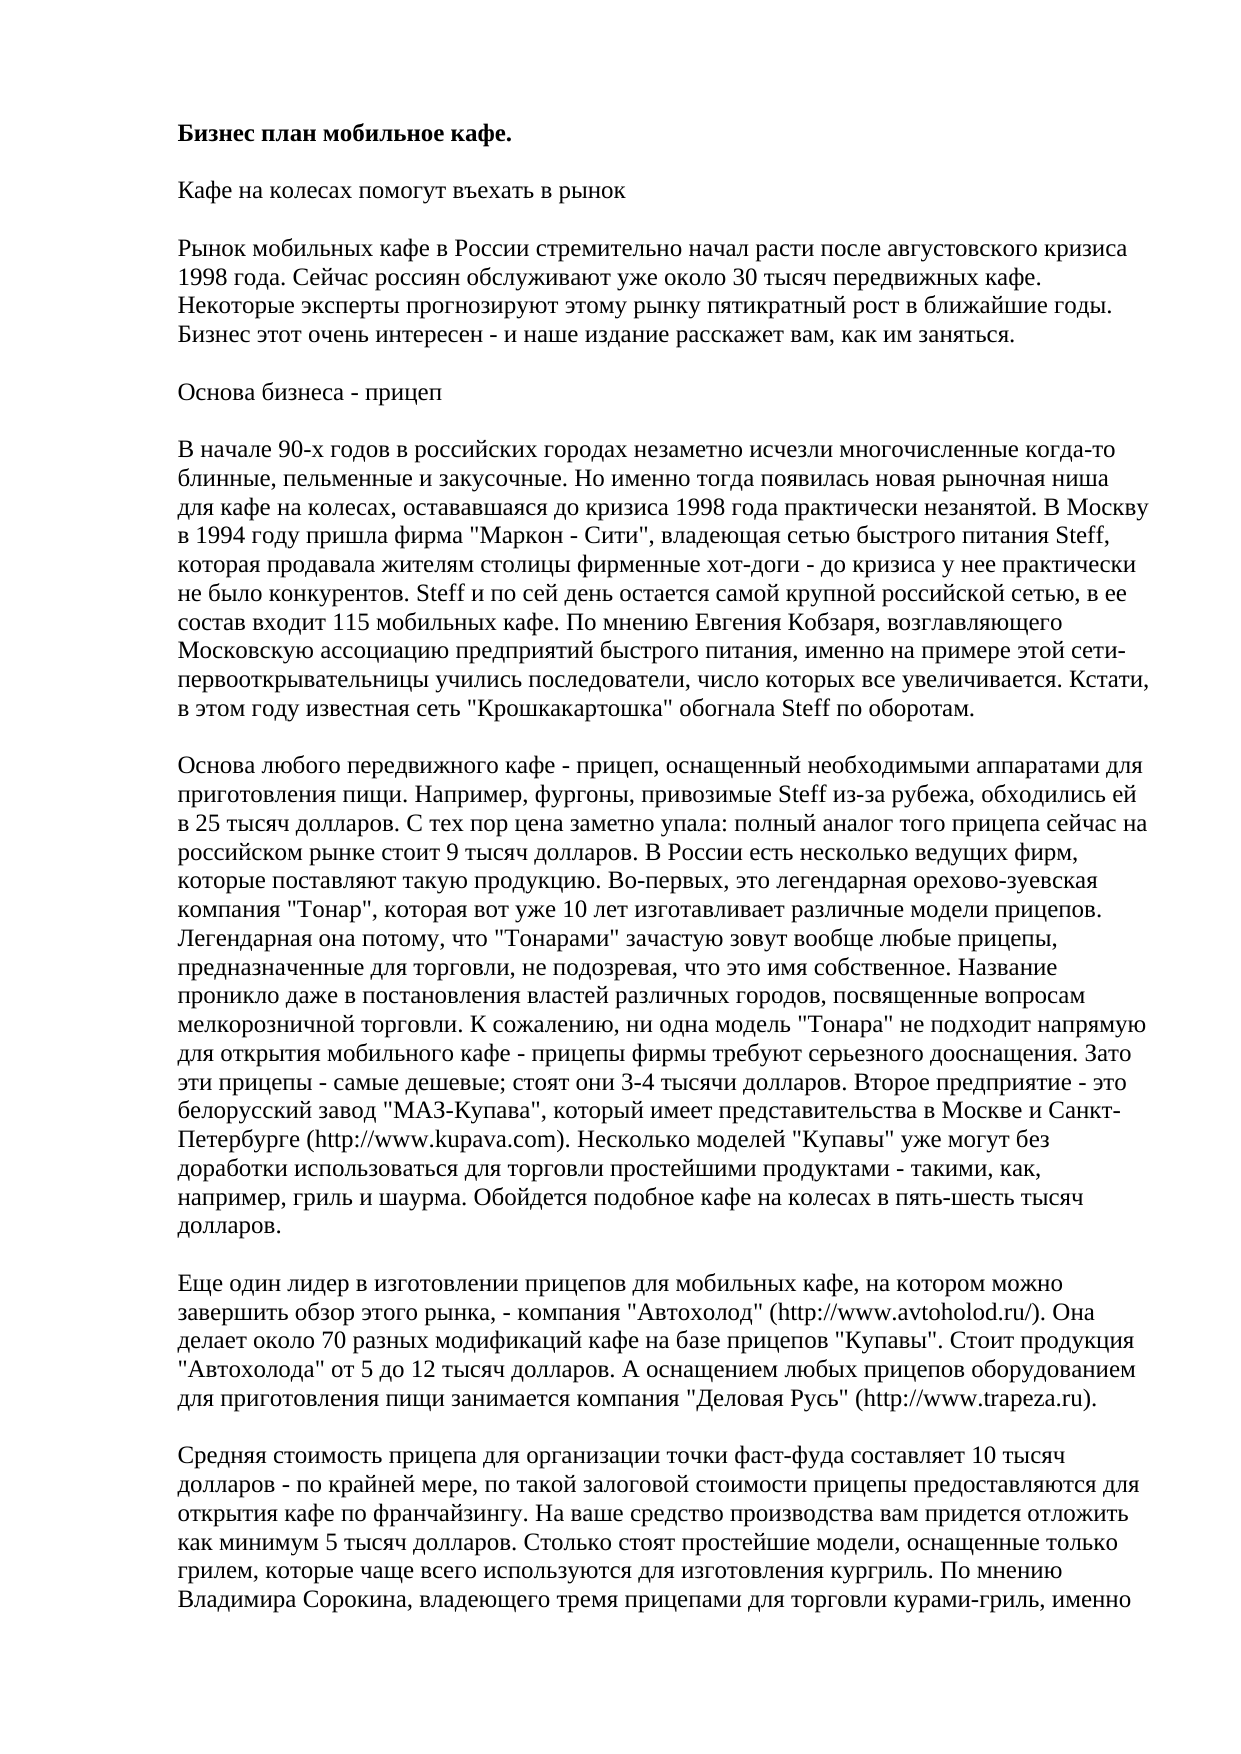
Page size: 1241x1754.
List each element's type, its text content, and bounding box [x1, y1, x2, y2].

text Основа бизнеса - прицеп [177, 377, 1152, 406]
text В начале 90-х годов в российских городах незаметно исчезли многочисленные когда-то блинные, пельменные и закусочные. Но именно тогда появилась новая рыночная ниша для кафе на колесах, остававшаяся до кризиса 1998 года практически незанятой. В Москву в 1994 году пришла фирма "Маркон - Сити", владеющая сетью быстрого питания Steff, которая продавала жителям столицы фирменные хот-доги - до кризиса у нее практически не было конкурентов. Steff и по сей день остается самой крупной российской сетью, в ее состав входит 115 мобильных кафе. По мнению Евгения Кобзаря, возглавляющего Московскую ассоциацию предприятий быстрого питания, именно на примере этой сети-первооткрывательницы учились последователи, число которых все увеличивается. Кстати, в этом году известная сеть "Крошкакартошка" обогнала Steff по оборотам. [177, 434, 1152, 722]
text Бизнес план мобильное кафе. [177, 118, 1152, 147]
text Основа любого передвижного кафе - прицеп, оснащенный необходимыми аппаратами для приготовления пищи. Например, фургоны, привозимые Steff из-за рубежа, обходились ей в 25 тысяч долларов. С тех пор цена заметно упала: полный аналог того прицепа сейчас на российском рынке стоит 9 тысяч долларов. В России есть несколько ведущих фирм, которые поставляют такую продукцию. Во-первых, это легендарная орехово-зуевская компания "Тонар", которая вот уже 10 лет изготавливает различные модели прицепов. Легендарная она потому, что "Тонарами" зачастую зовут вообще любые прицепы, предназначенные для торговли, не подозревая, что это имя собственное. Название проникло даже в постановления властей различных городов, посвященные вопросам мелкорозничной торговли. К сожалению, ни одна модель "Тонара" не подходит напрямую для открытия мобильного кафе - прицепы фирмы требуют серьезного дооснащения. Зато эти прицепы - самые дешевые; стоят они 3-4 тысячи долларов. Второе предприятие - это белорусский завод "МАЗ-Купава", который имеет представительства в Москве и Санкт-Петербурге (http://www.kupava.com). Несколько моделей "Купавы" уже могут без доработки использоваться для торговли простейшими продуктами - такими, как, например, гриль и шаурма. Обойдется подобное кафе на колесах в пять-шесть тысяч долларов. [177, 751, 1152, 1239]
text Рынок мобильных кафе в России стремительно начал расти после августовского кризиса 1998 года. Сейчас россиян обслуживают уже около 30 тысяч передвижных кафе. Некоторые эксперты прогнозируют этому рынку пятикратный рост в ближайшие годы. Бизнес этот очень интересен - и наше издание расскажет вам, как им заняться. [177, 233, 1152, 348]
text Средняя стоимость прицепа для организации точки фаст-фуда составляет 10 тысяч долларов - по крайней мере, по такой залоговой стоимости прицепы предоставляются для открытия кафе по франчайзингу. На ваше средство производства вам придется отложить как минимум 5 тысяч долларов. Столько стоят простейшие модели, оснащенные только грилем, которые чаще всего используются для изготовления кургриль. По мнению Владимира Сорокина, владеющего тремя прицепами для торговли курами-гриль, именно [177, 1441, 1152, 1613]
text Еще один лидер в изготовлении прицепов для мобильных кафе, на котором можно завершить обзор этого рынка, - компания "Автохолод" (http://www.avtoholod.ru/). Она делает около 70 разных модификаций кафе на базе прицепов "Купавы". Стоит продукция "Автохолода" от 5 до 12 тысяч долларов. А оснащением любых прицепов оборудованием для приготовления пищи занимается компания "Деловая Русь" (http://www.trapeza.ru). [177, 1268, 1152, 1412]
text Кафе на колесах помогут въехать в рынок [177, 176, 1152, 204]
